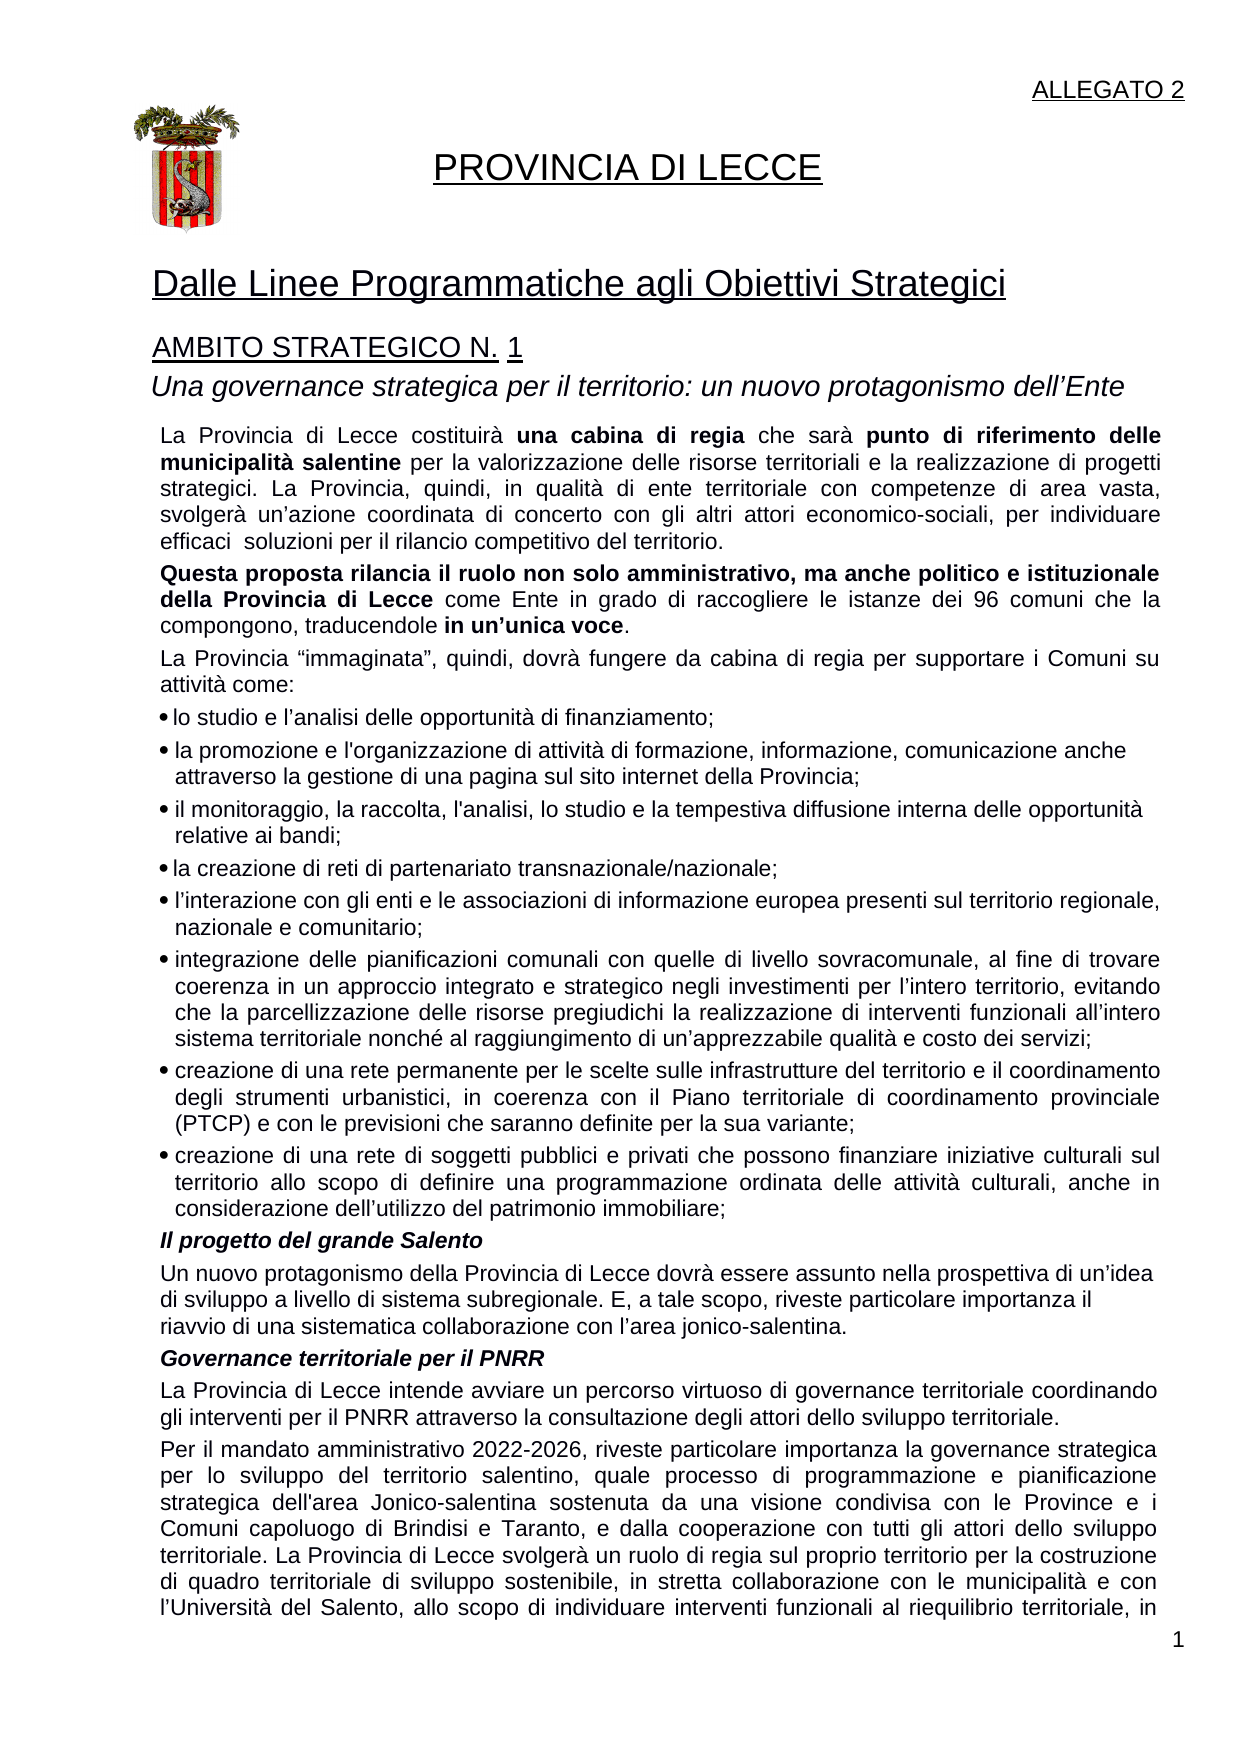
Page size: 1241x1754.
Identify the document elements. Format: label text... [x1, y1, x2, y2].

subtitle Una governance strategica per il territorio: un nuovo protagonismo dell’Ente [150, 369, 1184, 403]
text La Provincia di Lecce costituirà una cabina di regia che sarà punto di riferimento delle municipalità salentine per la valorizzazione delle risorse territoriali e la realizzazione di progetti strategici. La Provincia, quindi, in qualità di ente territoriale con competenze di area vasta, svolgerà un’azione coordinata di concerto con gli altri attori economico-sociali, per individuare efficaci soluzioni per il rilancio competitivo del territorio. [160, 422, 1162, 554]
subtitle Dalle Linee Programmatiche agli Obiettivi Strategici [152, 261, 1184, 304]
text Governance territoriale per il PNRR [160, 1345, 1158, 1371]
list la creazione di reti di partenariato transnazionale/nazionale; [159, 855, 1184, 881]
text La Provincia “immaginata”, quindi, dovrà fungere da cabina di regia per supportare i Comuni su attività come: [160, 645, 1161, 698]
list il monitoraggio, la raccolta, l'analisi, lo studio e la tempestiva diffusione interna delle opportunità relative ai bandi; [160, 796, 1161, 848]
text ALLEGATO 2 [133, 75, 1184, 104]
list integrazione delle pianificazioni comunali con quelle di livello sovracomunale, al fine di trovare coerenza in un approccio integrato e strategico negli investimenti per l’intero territorio, evitando che la parcellizzazione delle risorse pregiudichi la realizzazione di interventi funzionali all’intero sistema territoriale nonché al raggiungimento di un’apprezzabile qualità e costo dei servizi; [160, 946, 1161, 1052]
list creazione di una rete di soggetti pubblici e privati che possono finanziare iniziative culturali sul territorio allo scopo di definire una programmazione ordinata delle attività culturali, anche in considerazione dell’utilizzo del patrimonio immobiliare; [160, 1142, 1161, 1222]
text Un nuovo protagonismo della Provincia di Lecce dovrà essere assunto nella prospettiva di un’idea di sviluppo a livello di sistema subregionale. E, a tale scopo, riveste particolare importanza il riavvio di una sistematica collaborazione con l’area jonico-salentina. [160, 1260, 1158, 1339]
subtitle AMBITO STRATEGICO N. 1 [152, 330, 1184, 364]
list creazione di una rete permanente per le scelte sulle infrastrutture del territorio e il coordinamento degli strumenti urbanistici, in coerenza con il Piano territoriale di coordinamento provinciale (PTCP) e con le previsioni che saranno definite per la sua variante; [160, 1057, 1161, 1136]
text La Provincia di Lecce intende avviare un percorso virtuoso di governance territoriale coordinando gli interventi per il PNRR attraverso la consultazione degli attori dello sviluppo territoriale. [160, 1377, 1158, 1430]
list la promozione e l'organizzazione di attività di formazione, informazione, comunicazione anche attraverso la gestione di una pagina sul sito internet della Provincia; [160, 737, 1161, 789]
list lo studio e l’analisi delle opportunità di finanziamento; [159, 704, 1184, 730]
text Questa proposta rilancia il ruolo non solo amministrativo, ma anche politico e istituzionale della Provincia di Lecce come Ente in grado di raccogliere le istanze dei 96 comuni che la compongono, traducendole in un’unica voce. [160, 559, 1161, 638]
text PROVINCIA DI LECCE [133, 104, 1184, 234]
text Il progetto del grande Salento [160, 1227, 1184, 1254]
text Per il mandato amministrativo 2022-2026, riveste particolare importanza la governance strategica per lo sviluppo del territorio salentino, quale processo di programmazione e pianificazione strategica dell'area Jonico-salentina sostenuta da una visione condivisa con le Province e i Comuni capoluogo di Brindisi e Taranto, e dalla cooperazione con tutti gli attori dello sviluppo territoriale. La Provincia di Lecce svolgerà un ruolo di regia sul proprio territorio per la costruzione di quadro territoriale di sviluppo sostenibile, in stretta collaborazione con le municipalità e con l’Università del Salento, allo scopo di individuare interventi funzionali al riequilibrio territoriale, in [160, 1436, 1158, 1621]
list l’interazione con gli enti e le associazioni di informazione europea presenti sul territorio regionale, nazionale e comunitario; [160, 887, 1161, 940]
